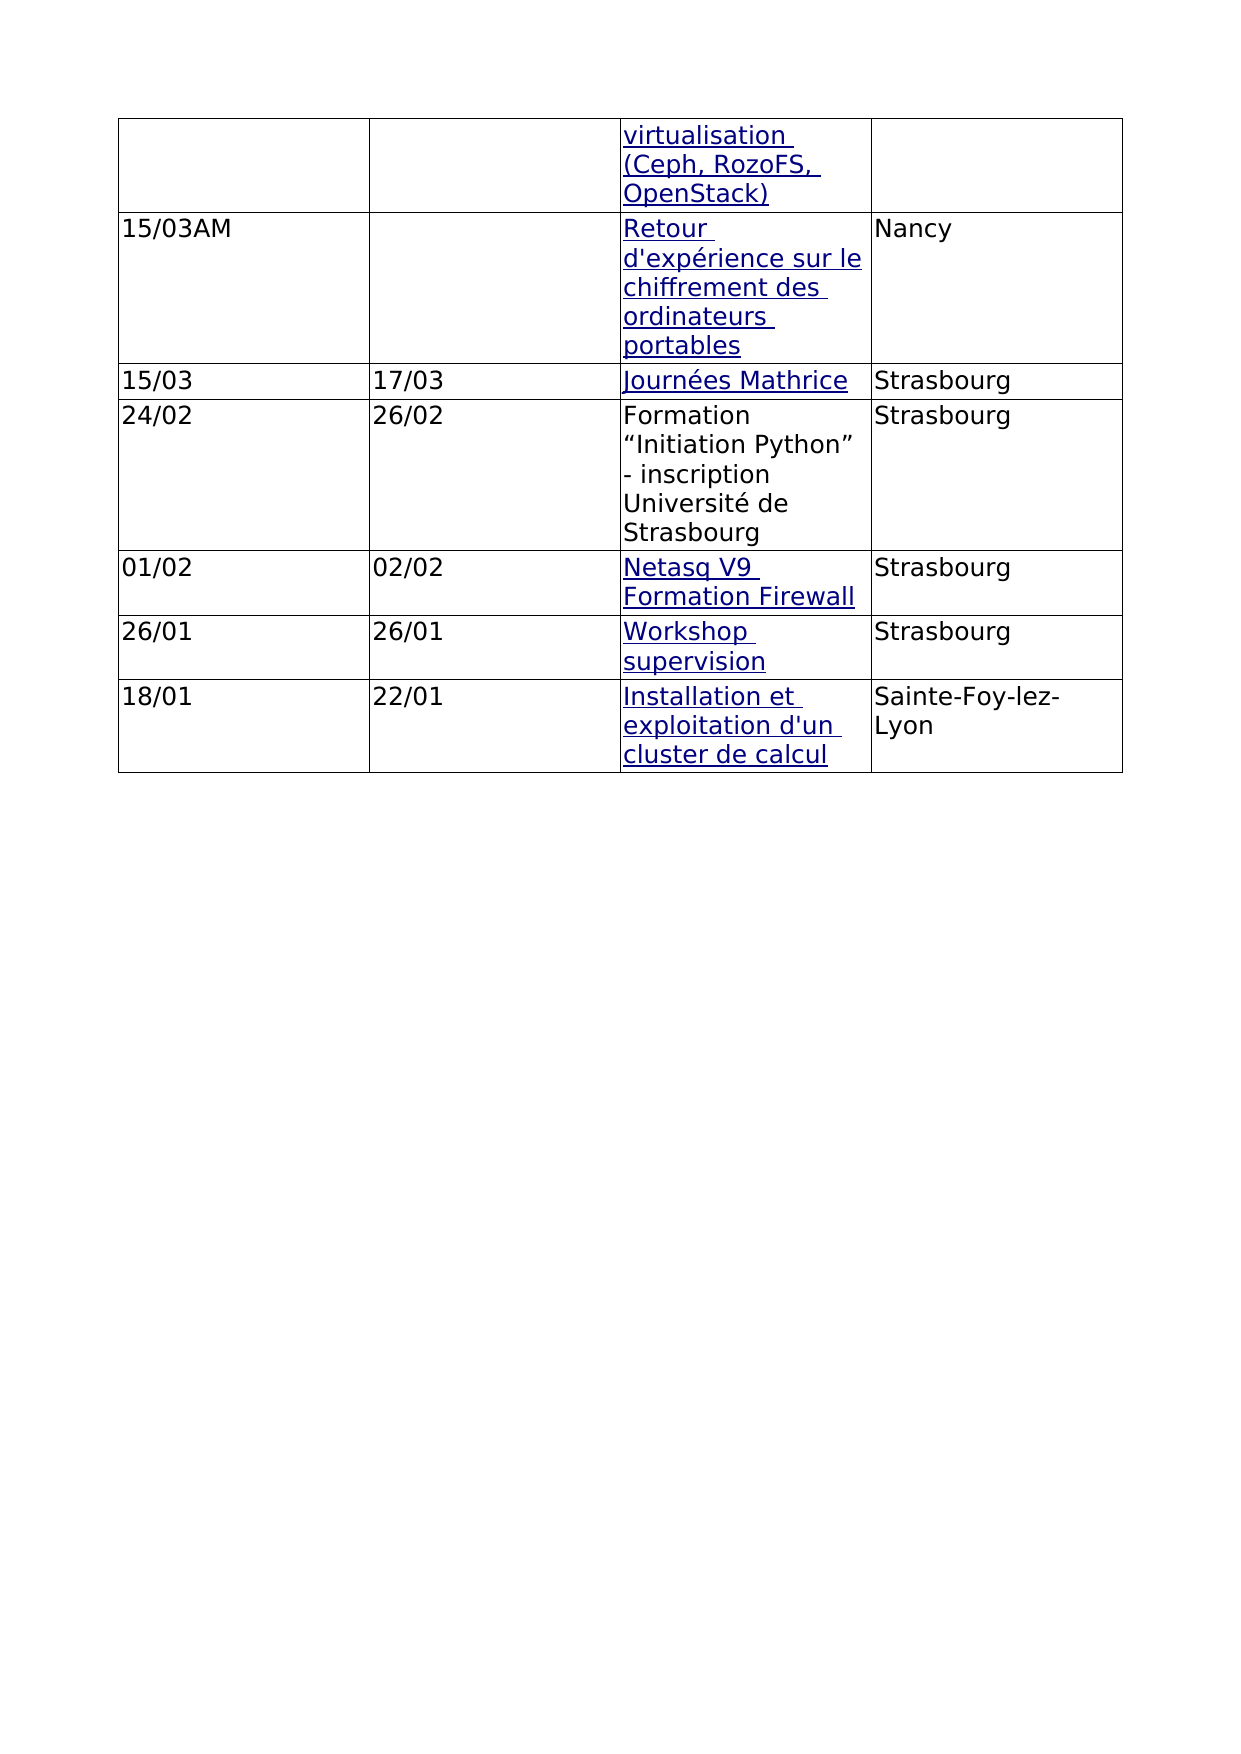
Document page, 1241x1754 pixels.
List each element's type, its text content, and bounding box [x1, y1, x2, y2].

table_cell 26/01 [119, 616, 369, 679]
table_cell Strasbourg [872, 364, 1122, 398]
table_cell 26/01 [370, 616, 620, 679]
table_cell [119, 119, 369, 212]
table_cell 01/02 [119, 551, 369, 614]
table_cell Retour d'expérience sur le chiffrement des ordinateurs portables [621, 213, 871, 363]
table_cell 15/03AM [119, 213, 369, 363]
table_cell Nancy [872, 213, 1122, 363]
table_cell [370, 119, 620, 212]
table_cell [370, 213, 620, 363]
table_cell virtualisation (Ceph, RozoFS, OpenStack) [621, 119, 871, 212]
table_cell Strasbourg [872, 400, 1122, 550]
table_cell Netasq V9 Formation Firewall [621, 551, 871, 614]
table_cell 22/01 [370, 680, 620, 772]
table_cell 26/02 [370, 400, 620, 550]
table_cell Sainte-Foy-lez-Lyon [872, 680, 1122, 772]
table_cell Workshop supervision [621, 616, 871, 679]
table_cell Strasbourg [872, 616, 1122, 679]
table_cell Strasbourg [872, 551, 1122, 614]
table_cell 17/03 [370, 364, 620, 398]
table_cell [872, 119, 1122, 212]
table_cell 18/01 [119, 680, 369, 772]
table_cell 15/03 [119, 364, 369, 398]
table_cell 24/02 [119, 400, 369, 550]
table_cell Journées Mathrice [621, 364, 871, 398]
table_cell Installation et exploitation d'un cluster de calcul [621, 680, 871, 772]
table_cell Formation “Initiation Python” - inscription Université de Strasbourg [621, 400, 871, 550]
table_cell 02/02 [370, 551, 620, 614]
